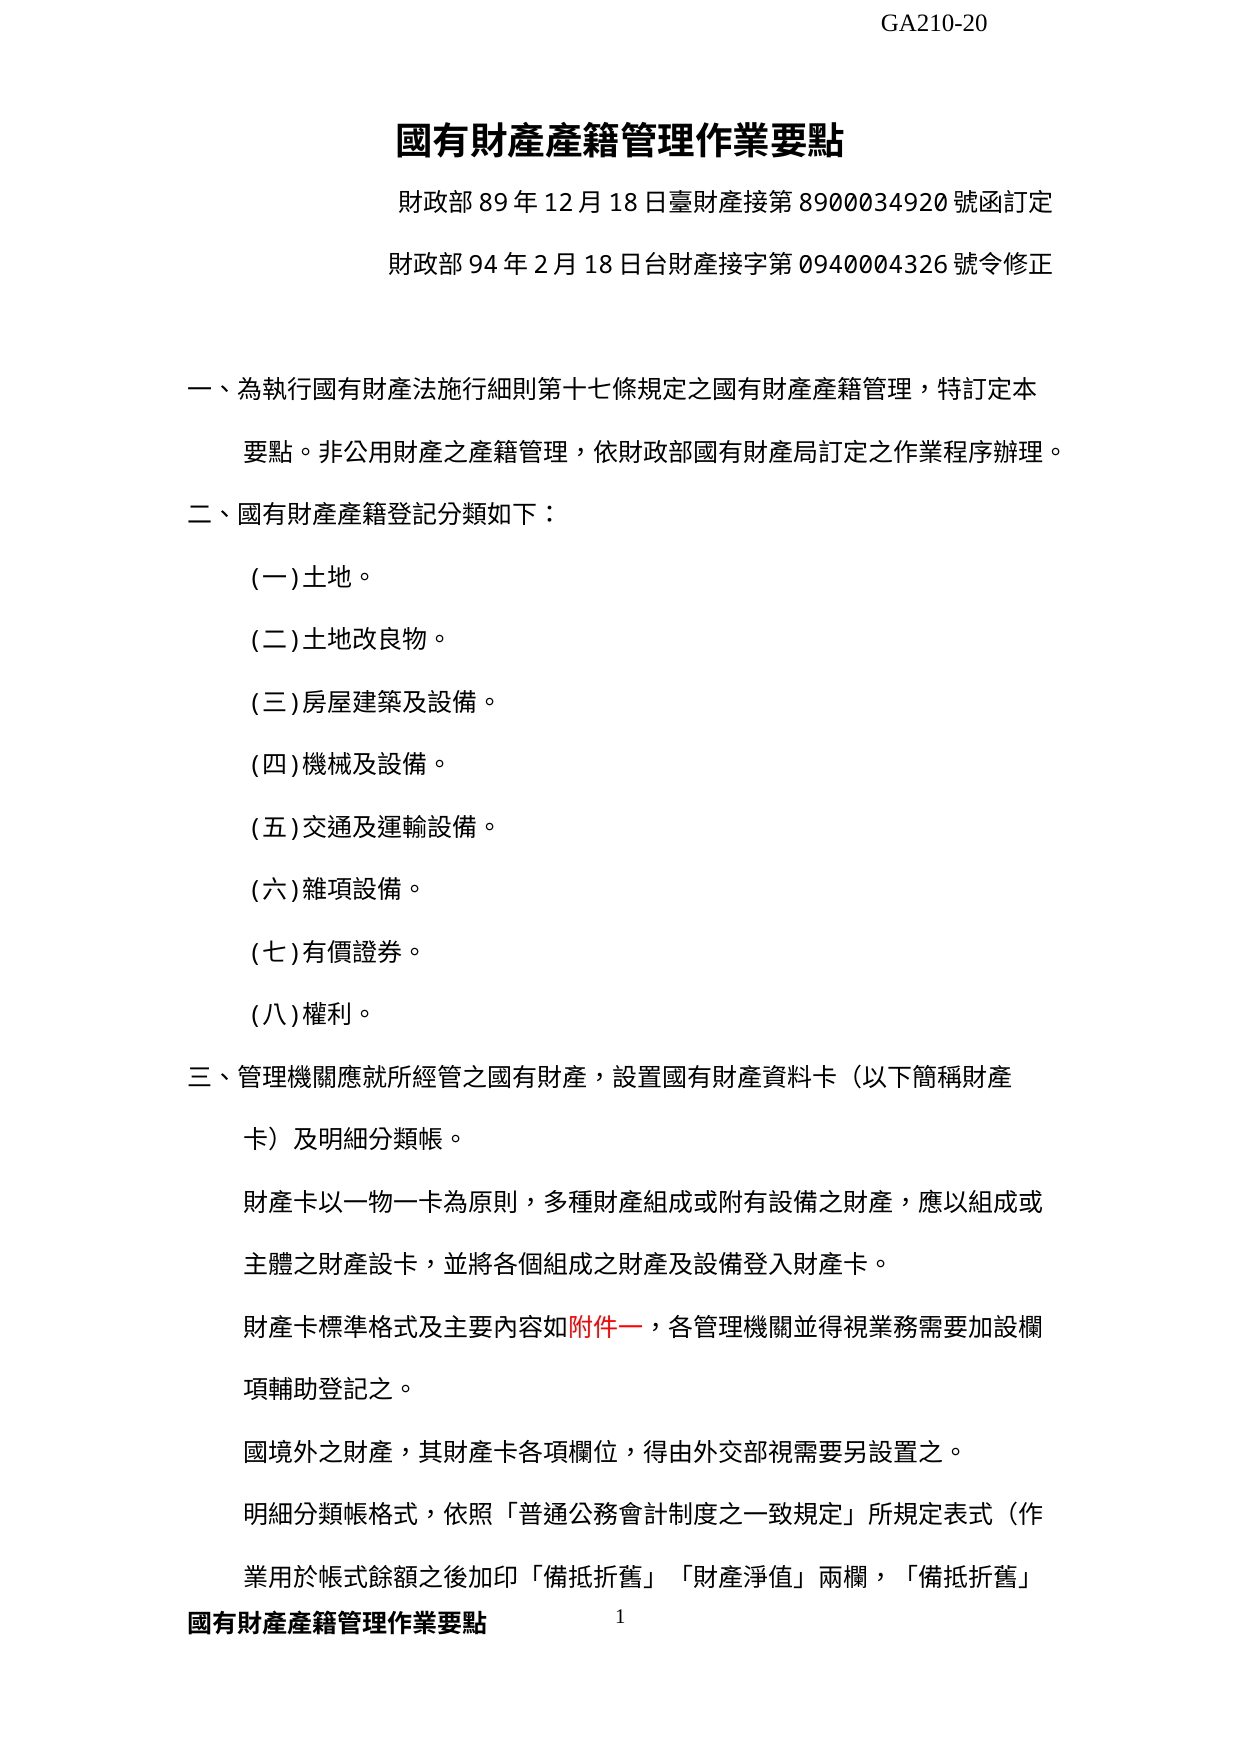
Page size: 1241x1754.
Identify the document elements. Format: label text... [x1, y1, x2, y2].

text (五)交通及運輸設備。 [187, 784, 1053, 846]
text 財政部89年12月18日臺財產接第8900034920號函訂定 [187, 159, 1053, 221]
text (六)雜項設備。 [187, 846, 1053, 909]
text 財產卡以一物一卡為原則，多種財產組成或附有設備之財產，應以組成或主體之財產設卡，並將各個組成之財產及設備登入財產卡。 [243, 1159, 1053, 1284]
text 財產卡標準格式及主要內容如附件一，各管理機關並得視業務需要加設欄項輔助登記之。 [243, 1284, 1053, 1409]
text (一)土地。 [187, 534, 1053, 596]
text 一、為執行國有財產法施行細則第十七條規定之國有財產產籍管理，特訂定本要點。非公用財產之產籍管理，依財政部國有財產局訂定之作業程序辦理。 [187, 346, 1053, 471]
text 財政部94年2月18日台財產接字第0940004326號令修正 [187, 221, 1053, 284]
text 國境外之財產，其財產卡各項欄位，得由外交部視需要另設置之。 [243, 1409, 1053, 1471]
text [866, 1, 1111, 71]
text 國有財產產籍管理作業要點 [187, 96, 1053, 159]
text (四)機械及設備。 [187, 721, 1053, 784]
text (八)權利。 [187, 971, 1053, 1034]
text (三)房屋建築及設備。 [187, 659, 1053, 721]
text (七)有價證券。 [187, 909, 1053, 971]
text 二、國有財產產籍登記分類如下： [187, 471, 1053, 534]
text 三、管理機關應就所經管之國有財產，設置國有財產資料卡（以下簡稱財產卡）及明細分類帳。 [187, 1034, 1053, 1159]
text (二)土地改良物。 [187, 596, 1053, 659]
text 明細分類帳格式，依照「普通公務會計制度之一致規定」所規定表式（作業用於帳式餘額之後加印「備抵折舊」「財產淨值」兩欄，「備抵折舊」 [243, 1471, 1053, 1596]
text GA210-20 [881, 8, 1096, 37]
